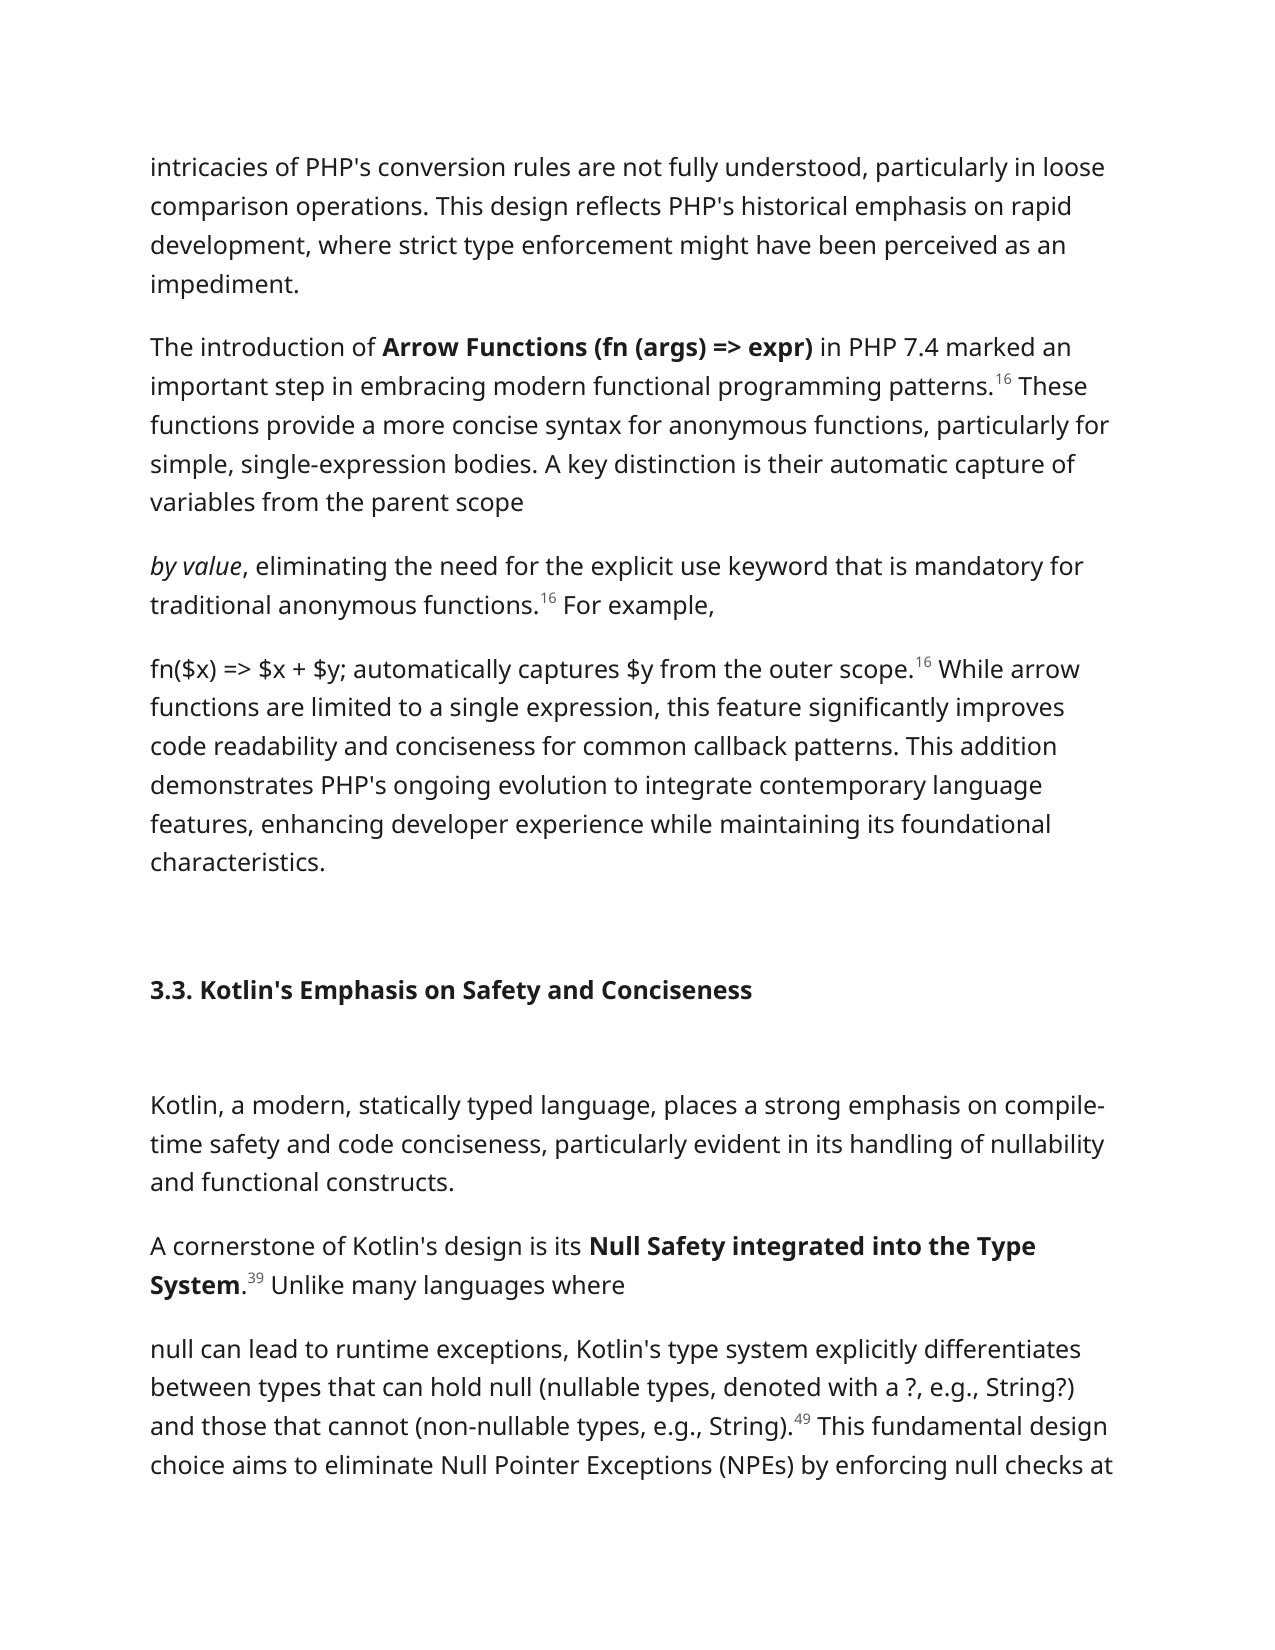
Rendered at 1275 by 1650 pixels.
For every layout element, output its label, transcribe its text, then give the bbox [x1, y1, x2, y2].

text intricacies of PHP's conversion rules are not fully understood, particularly in loose comparison operations. This design reflects PHP's historical emphasis on rapid development, where strict type enforcement might have been perceived as an impediment. [150, 150, 1125, 300]
text fn($x) => $x + $y; automatically captures $y from the outer scope.16 While arrow functions are limited to a single expression, this feature significantly improves code readability and conciseness for common callback patterns. This addition demonstrates PHP's ongoing evolution to integrate contemporary language features, enhancing developer experience while maintaining its foundational characteristics. [150, 651, 1125, 879]
text The introduction of Arrow Functions (fn (args) => expr) in PHP 7.4 marked an important step in embracing modern functional programming patterns.16 These functions provide a more concise syntax for anonymous functions, particularly for simple, single-expression bodies. A key distinction is their automatic capture of variables from the parent scope [150, 330, 1125, 519]
text null can lead to runtime exceptions, Kotlin's type system explicitly differentiates between types that can hold null (nullable types, denoted with a ?, e.g., String?) and those that cannot (non-nullable types, e.g., String).49 This fundamental design choice aims to eliminate Null Pointer Exceptions (NPEs) by enforcing null checks at [150, 1331, 1125, 1482]
text by value, eliminating the need for the explicit use keyword that is mandatory for traditional anonymous functions.16 For example, [150, 549, 1125, 622]
subtitle 3.3. Kotlin's Emphasis on Safety and Conciseness [150, 972, 1125, 1007]
text A cornerstone of Kotlin's design is its Null Safety integrated into the Type System.39 Unlike many languages where [150, 1229, 1125, 1302]
text Kotlin, a modern, statically typed language, places a strong emphasis on compile-time safety and code conciseness, particularly evident in its handling of nullability and functional constructs. [150, 1087, 1125, 1199]
